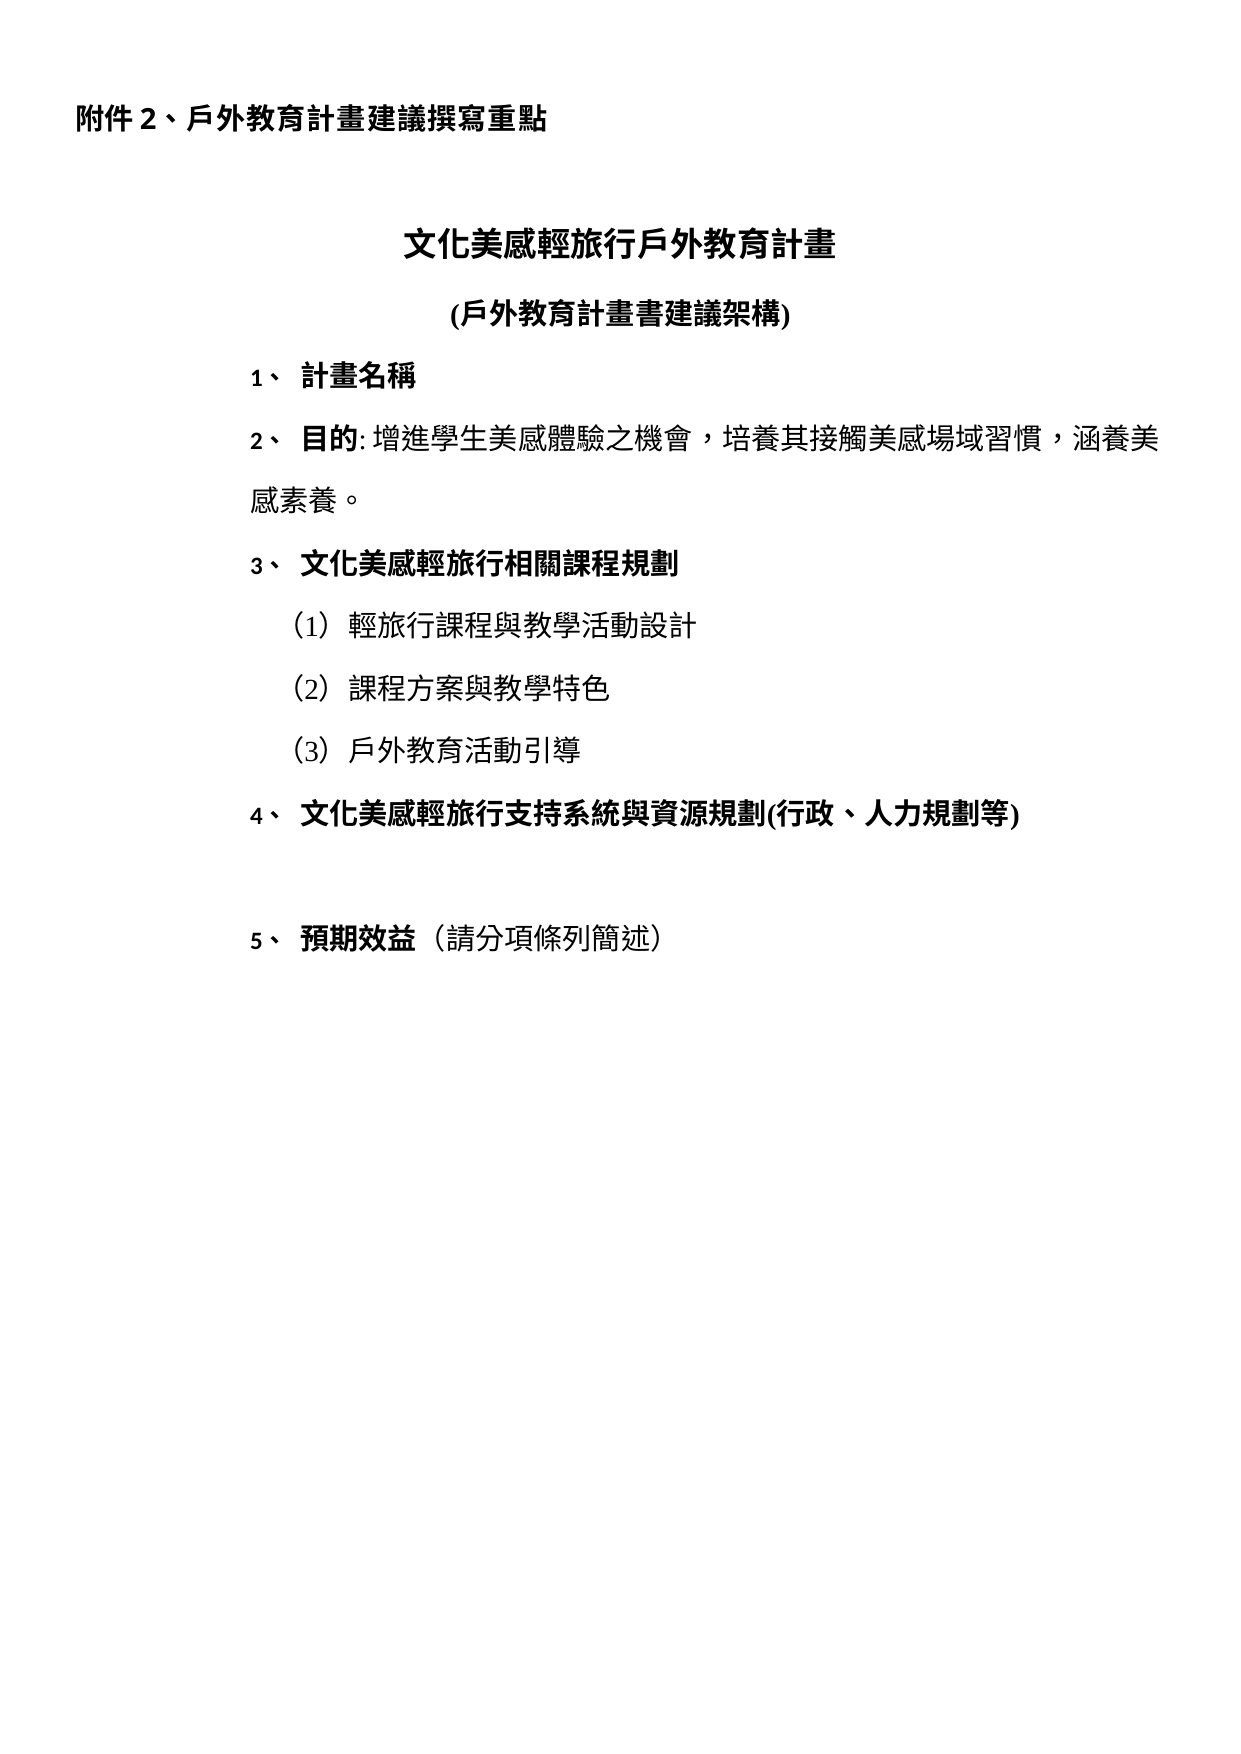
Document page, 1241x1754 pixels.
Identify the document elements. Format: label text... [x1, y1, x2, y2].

list 計畫名稱 [250, 332, 1165, 395]
list 預期效益（請分項條列簡述） [250, 895, 1165, 957]
list 輕旅行課程與教學活動設計 [275, 582, 1165, 645]
list 目的: 增進學生美感體驗之機會，培養其接觸美感場域習慣，涵養美感素養。 [250, 395, 1165, 520]
text 附件2、戶外教育計畫建議撰寫重點 [75, 75, 1165, 137]
text 文化美感輕旅行戶外教育計畫 [75, 200, 1165, 262]
text (戶外教育計畫書建議架構) [75, 270, 1165, 332]
list 戶外教育活動引導 [275, 707, 1165, 770]
list 文化美感輕旅行支持系統與資源規劃(行政、人力規劃等) [250, 770, 1165, 832]
list 文化美感輕旅行相關課程規劃 [250, 520, 1165, 582]
list 課程方案與教學特色 [275, 645, 1165, 707]
